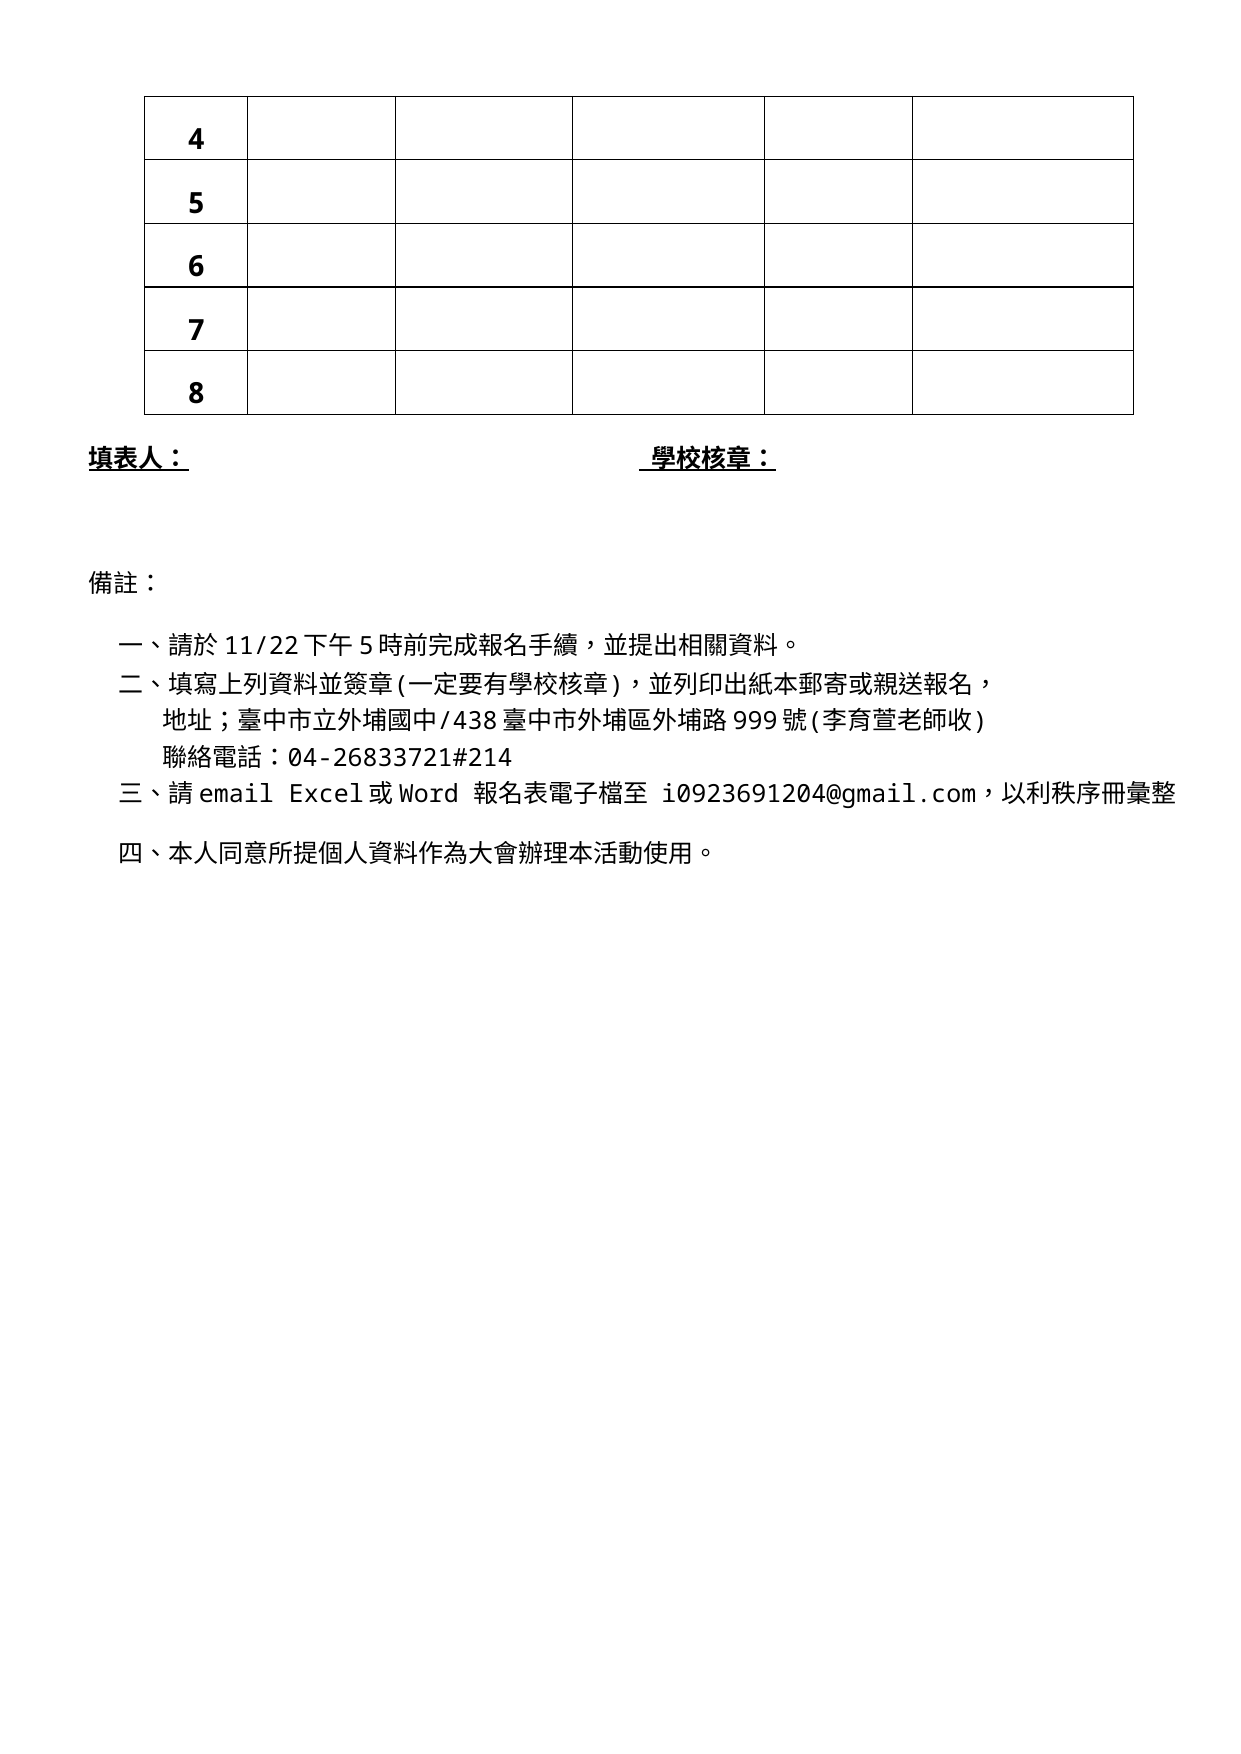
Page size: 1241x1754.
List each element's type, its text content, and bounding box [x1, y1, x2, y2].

table_cell [396, 97, 572, 159]
table_cell [913, 160, 1133, 223]
table_cell [248, 160, 395, 223]
table_cell [573, 97, 764, 159]
table_cell [913, 97, 1133, 159]
table_cell [573, 224, 764, 286]
table_cell [248, 97, 395, 159]
table_cell [765, 97, 912, 159]
table_cell [248, 288, 395, 350]
text 四、本人同意所提個人資料作為大會辦理本活動使用。 [89, 809, 1152, 872]
table_cell 5 [145, 160, 247, 223]
text 三、請email Excel或Word 報名表電子檔至 i0923691204@gmail.com，以利秩序冊彙整 [89, 773, 1205, 809]
text 聯絡電話：04-26833721#214 [162, 737, 1205, 773]
table_cell [248, 351, 395, 413]
text 填表人： 學校核章： [89, 414, 1152, 477]
table_cell [573, 160, 764, 223]
text 一、請於11/22下午5時前完成報名手續，並提出相關資料。 [89, 602, 1152, 664]
table_cell [765, 224, 912, 286]
table_cell [913, 288, 1133, 350]
table_cell [913, 224, 1133, 286]
table_cell [913, 351, 1133, 413]
table_cell [765, 288, 912, 350]
table_cell [765, 160, 912, 223]
text 地址；臺中市立外埔國中/438臺中市外埔區外埔路999號(李育萱老師收) [162, 701, 1205, 737]
table_cell [573, 351, 764, 413]
table_cell [248, 224, 395, 286]
text 二、填寫上列資料並簽章(一定要有學校核章)，並列印出紙本郵寄或親送報名， [89, 664, 1205, 701]
table_cell [396, 288, 572, 350]
table_cell [396, 224, 572, 286]
table_cell 4 [145, 97, 247, 159]
table_cell 7 [145, 288, 247, 350]
table_cell 6 [145, 224, 247, 286]
table_cell 8 [145, 351, 247, 413]
table_cell [396, 160, 572, 223]
table_cell [765, 351, 912, 413]
table_cell [573, 288, 764, 350]
table_cell [396, 351, 572, 413]
text 備註： [89, 539, 1152, 602]
